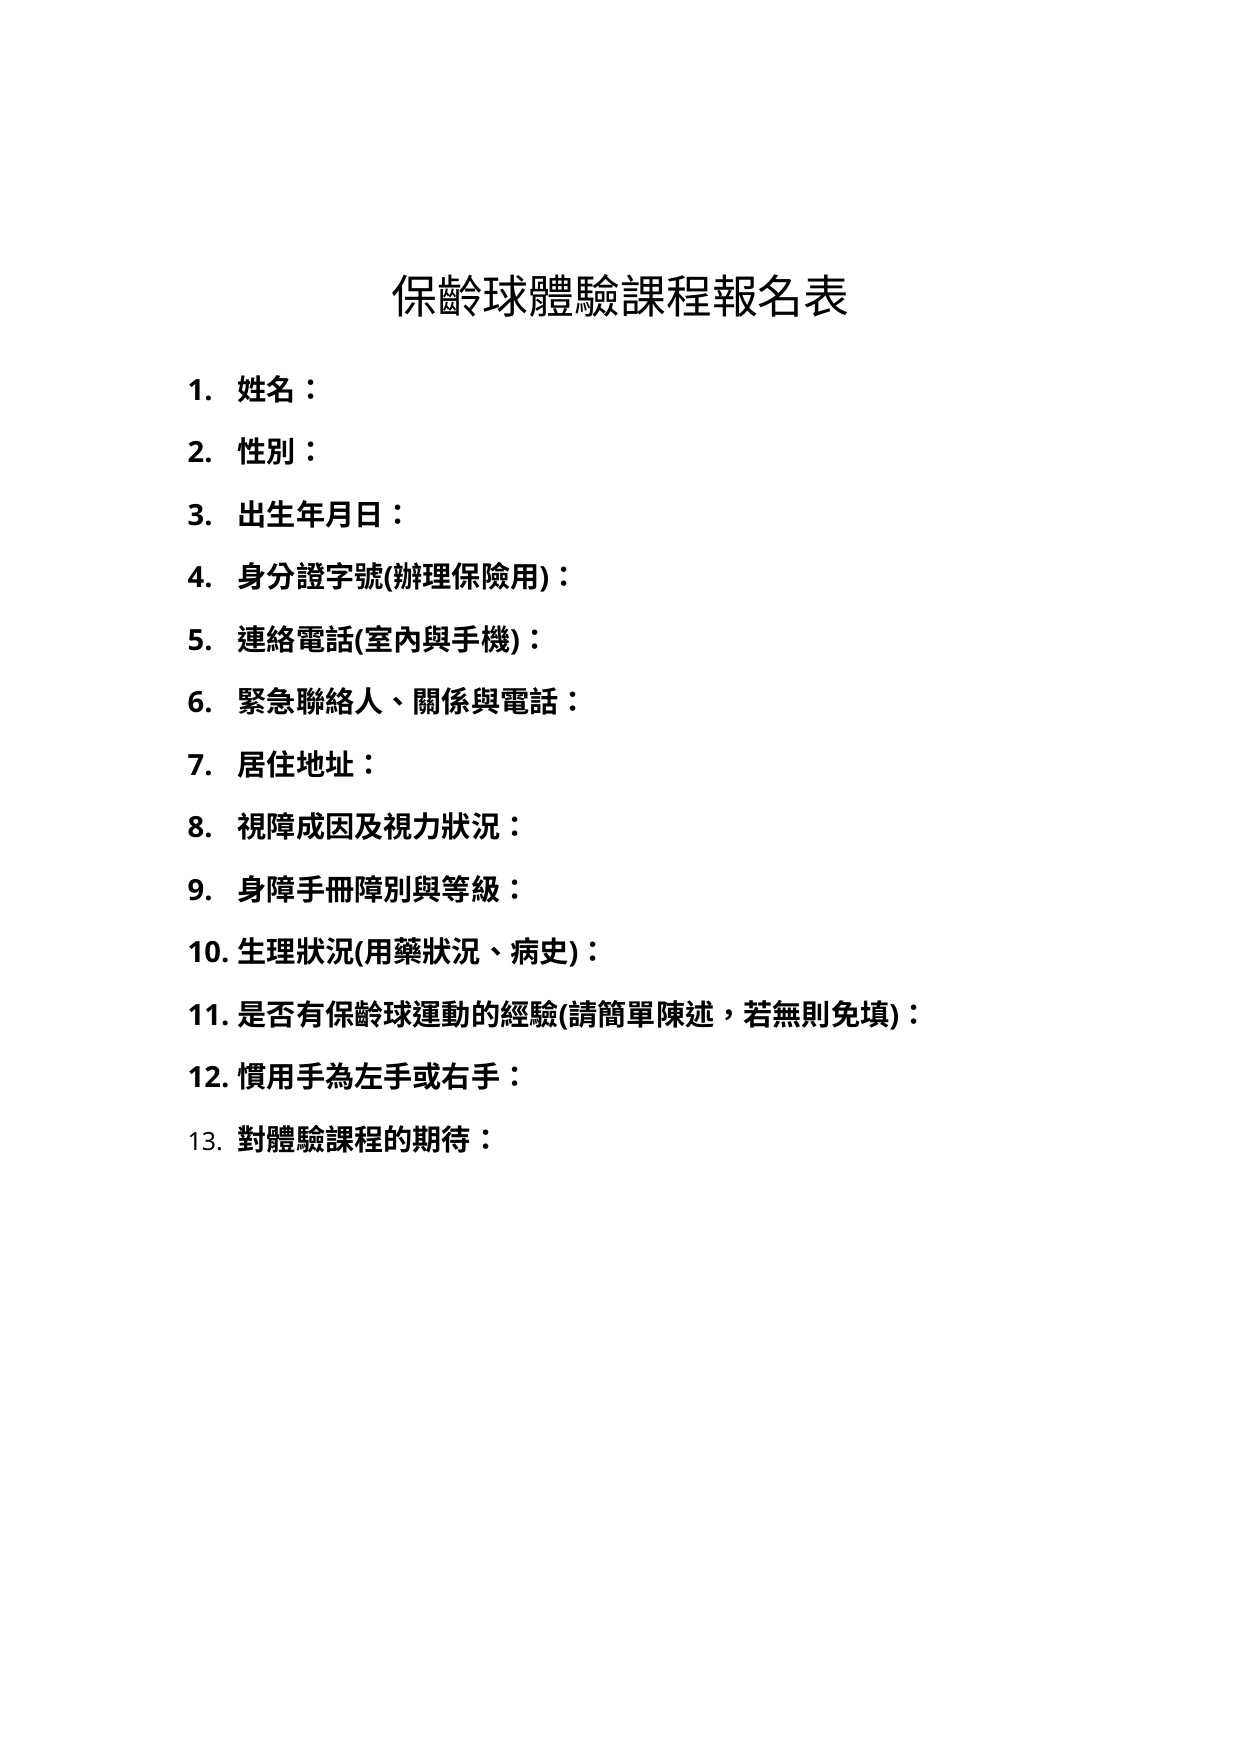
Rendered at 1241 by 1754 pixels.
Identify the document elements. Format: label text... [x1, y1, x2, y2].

list 緊急聯絡人、關係與電話： [187, 658, 1053, 721]
list 視障成因及視力狀況： [187, 783, 1053, 846]
list 生理狀況(用藥狀況、病史)： [187, 908, 1053, 971]
list 出生年月日： [187, 471, 1053, 533]
list 對體驗課程的期待： [187, 1096, 1053, 1158]
list 居住地址： [187, 721, 1053, 783]
list 連絡電話(室內與手機)： [187, 596, 1053, 658]
list 姓名： [187, 346, 1053, 408]
list 身分證字號(辦理保險用)： [187, 533, 1053, 596]
list 身障手冊障別與等級： [187, 846, 1053, 908]
list 慣用手為左手或右手： [187, 1033, 1053, 1096]
list 是否有保齡球運動的經驗(請簡單陳述，若無則免填)： [187, 971, 1053, 1033]
text 保齡球體驗課程報名表 [187, 221, 1053, 346]
list 性別： [187, 408, 1053, 471]
